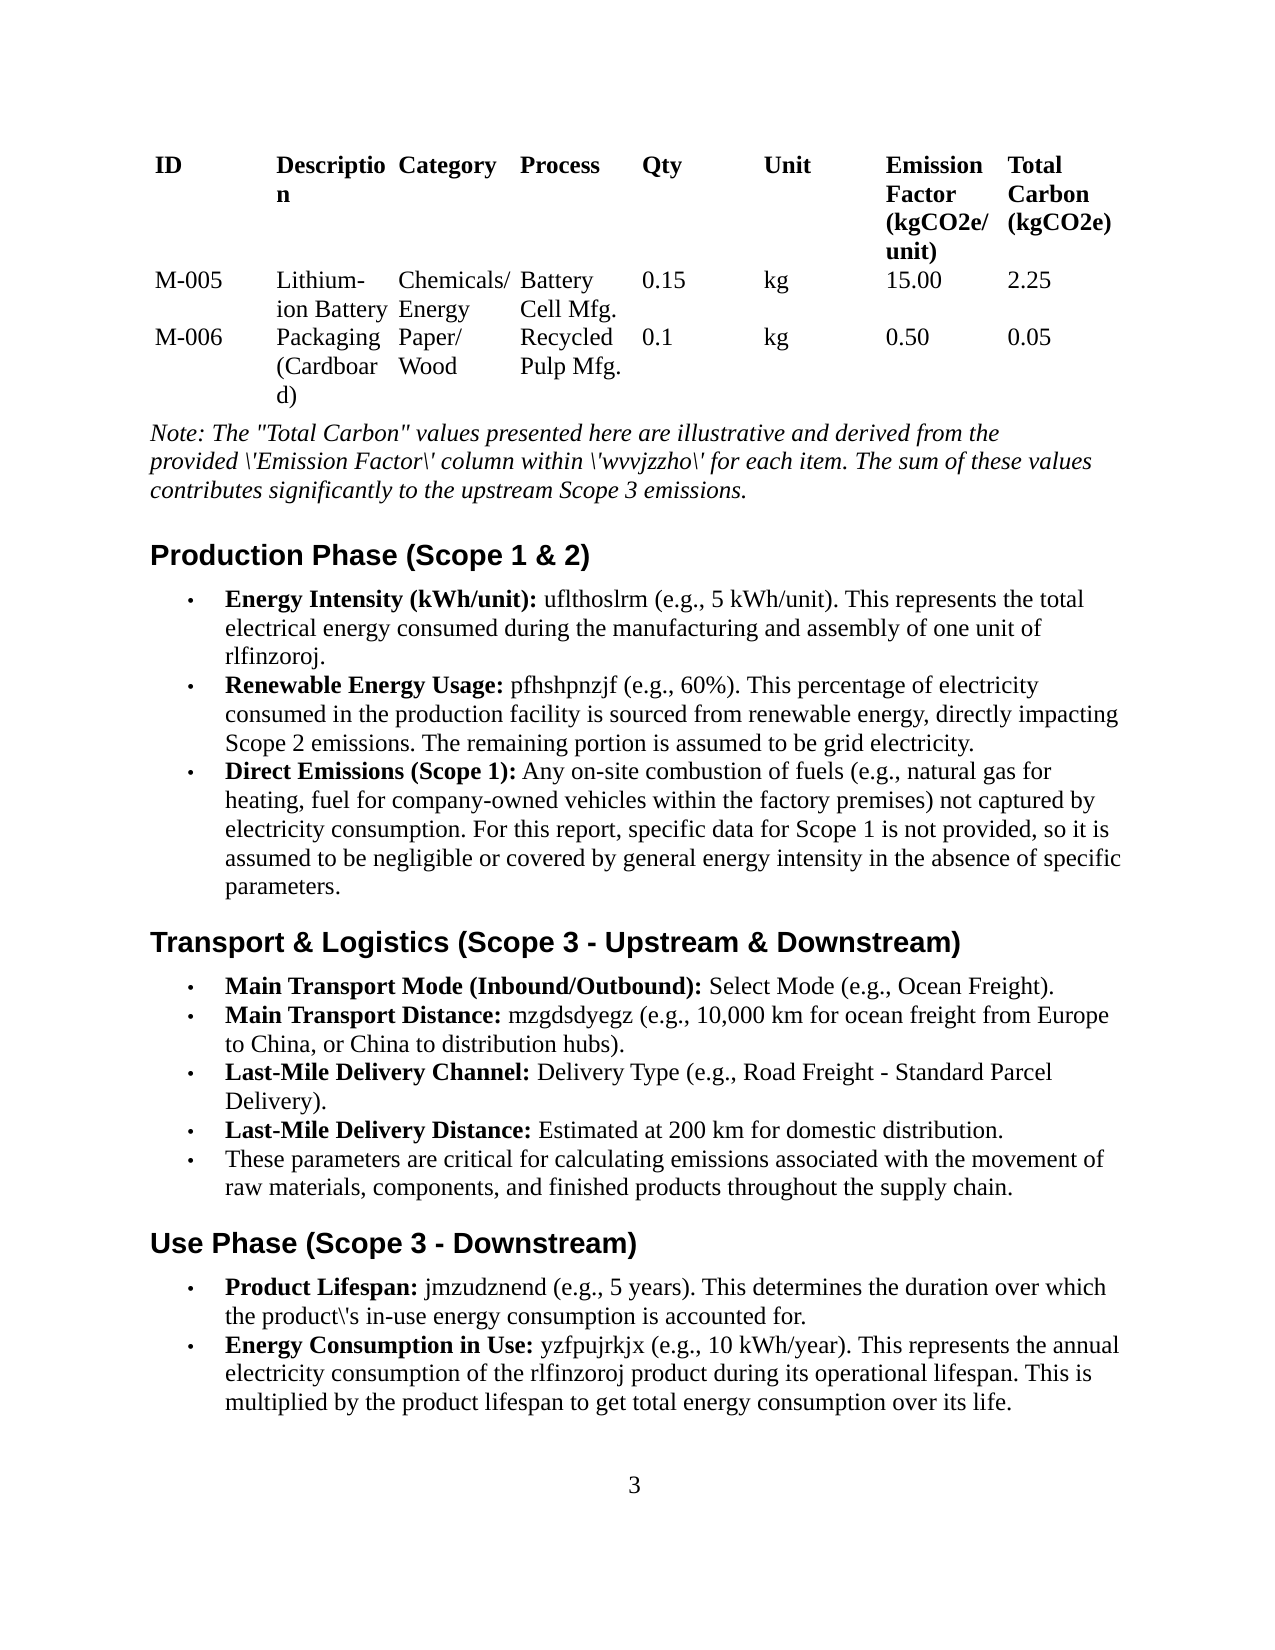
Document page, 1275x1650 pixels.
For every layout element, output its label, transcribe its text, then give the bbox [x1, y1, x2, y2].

table_cell M-005 [150, 265, 272, 322]
list Direct Emissions (Scope 1): Any on-site combustion of fuels (e.g., natural gas for heating, fuel for company-owned vehicles within the factory premises) not captured by electricity consumption. For this report, specific data for Scope 1 is not provided, so it is assumed to be negligible or covered by general energy intensity in the absence of specific parameters. [187, 756, 1125, 900]
table_header Description [272, 150, 394, 265]
table_cell kg [759, 265, 881, 322]
text Note: The "Total Carbon" values presented here are illustrative and derived from the provided \'Emission Factor\' column within \'wvvjzzho\' for each item. The sum of these values contributes significantly to the upstream Scope 3 emissions. [150, 418, 1125, 504]
table_header ID [150, 150, 272, 265]
list Last-Mile Delivery Distance: Estimated at 200 km for domestic distribution. [187, 1115, 1125, 1144]
list Product Lifespan: jmzudznend (e.g., 5 years). This determines the duration over which the product\'s in-use energy consumption is accounted for. [187, 1272, 1125, 1330]
list Main Transport Distance: mzgdsdyegz (e.g., 10,000 km for ocean freight from Europe to China, or China to distribution hubs). [187, 1000, 1125, 1057]
list Main Transport Mode (Inbound/Outbound): Select Mode (e.g., Ocean Freight). [187, 971, 1125, 1000]
subtitle Use Phase (Scope 3 - Downstream) [150, 1226, 1125, 1260]
table_cell Paper/Wood [394, 323, 516, 409]
list Energy Consumption in Use: yzfpujrkjx (e.g., 10 kWh/year). This represents the annual electricity consumption of the rlfinzoroj product during its operational lifespan. This is multiplied by the product lifespan to get total energy consumption over its life. [187, 1330, 1125, 1416]
subtitle Production Phase (Scope 1 & 2) [150, 538, 1125, 571]
table_cell Packaging (Cardboard) [272, 323, 394, 409]
list These parameters are critical for calculating emissions associated with the movement of raw materials, components, and finished products throughout the supply chain. [187, 1144, 1125, 1201]
table_cell 2.25 [1003, 265, 1125, 322]
list Renewable Energy Usage: pfhshpnzjf (e.g., 60%). This percentage of electricity consumed in the production facility is sourced from renewable energy, directly impacting Scope 2 emissions. The remaining portion is assumed to be grid electricity. [187, 670, 1125, 756]
list Energy Intensity (kWh/unit): uflthoslrm (e.g., 5 kWh/unit). This represents the total electrical energy consumed during the manufacturing and assembly of one unit of rlfinzoroj. [187, 584, 1125, 670]
table_header Emission Factor (kgCO2e/unit) [881, 150, 1003, 265]
table_cell 15.00 [881, 265, 1003, 322]
table_cell Chemicals/Energy [394, 265, 516, 322]
list Last-Mile Delivery Channel: Delivery Type (e.g., Road Freight - Standard Parcel Delivery). [187, 1057, 1125, 1115]
table_cell Lithium-ion Battery [272, 265, 394, 322]
table_cell Battery Cell Mfg. [516, 265, 637, 322]
table_header Qty [638, 150, 759, 265]
table_cell 0.1 [638, 323, 759, 409]
table_cell Recycled Pulp Mfg. [516, 323, 637, 409]
table_header Process [516, 150, 637, 265]
table_header Unit [759, 150, 881, 265]
table_header Category [394, 150, 516, 265]
table_cell kg [759, 323, 881, 409]
table_cell M-006 [150, 323, 272, 409]
table_cell 0.15 [638, 265, 759, 322]
table_header Total Carbon (kgCO2e) [1003, 150, 1125, 265]
table_cell 0.05 [1003, 323, 1125, 409]
table_cell 0.50 [881, 323, 1003, 409]
subtitle Transport & Logistics (Scope 3 - Upstream & Downstream) [150, 925, 1125, 959]
